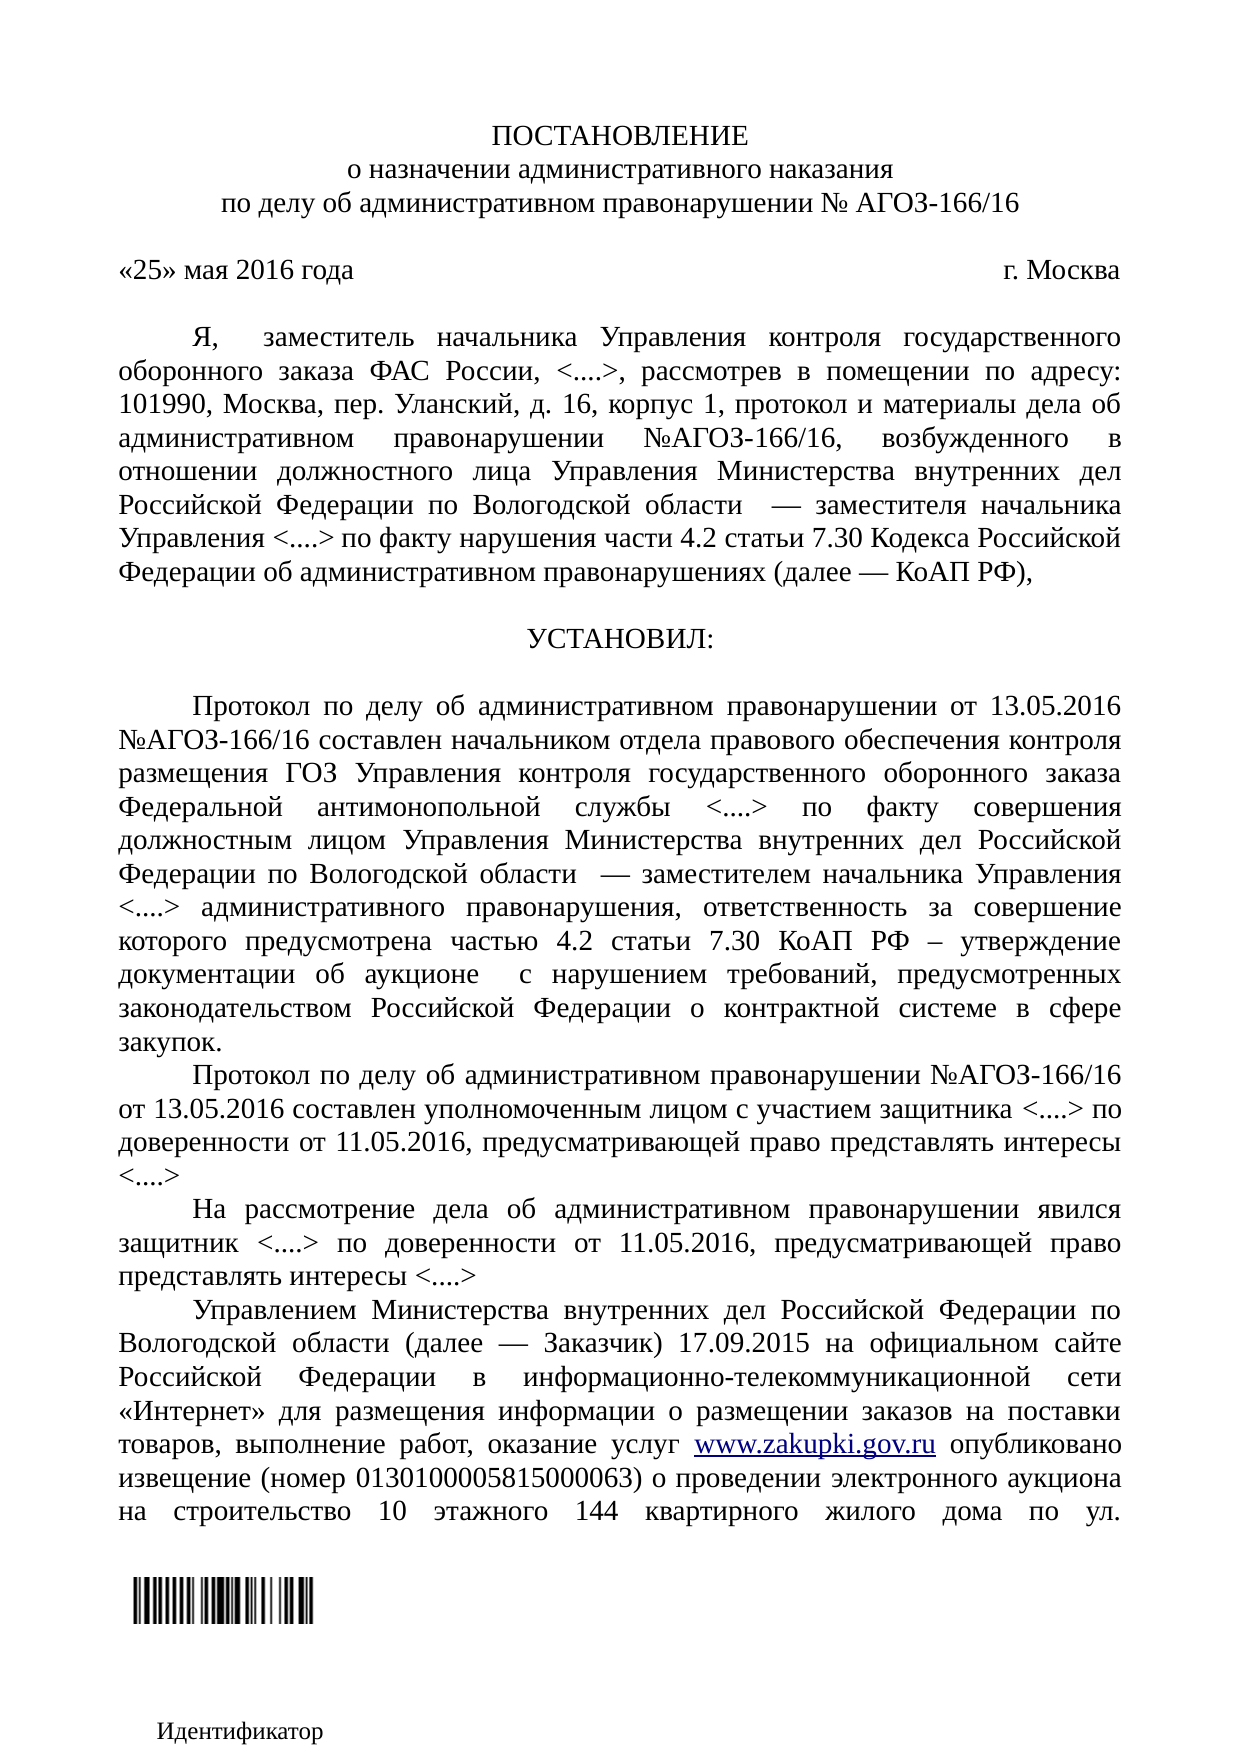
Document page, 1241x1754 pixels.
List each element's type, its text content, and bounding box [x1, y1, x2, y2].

text Я, заместитель начальника Управления контроля государственного оборонного заказа ФАС России, <....>, рассмотрев в помещении по адресу: 101990, Москва, пер. Уланский, д. 16, корпус 1, протокол и материалы дела об административном правонарушении №АГОЗ-166/16, возбужденного в отношении должностного лица Управления Министерства внутренних дел Российской Федерации по Вологодской области — заместителя начальника Управления <....> по факту нарушения части 4.2 статьи 7.30 Кодекса Российской Федерации об административном правонарушениях (далее — КоАП РФ), [118, 319, 1122, 588]
picture [118, 1577, 331, 1624]
text На рассмотрение дела об административном правонарушении явился защитник <....> по доверенности от 11.05.2016, предусматривающей право представлять интересы <....> [118, 1191, 1122, 1292]
text Управлением Министерства внутренних дел Российской Федерации по Вологодской области (далее — Заказчик) 17.09.2015 на официальном сайте Российской Федерации в информационно-телекоммуникационной сети «Интернет» для размещения информации о размещении заказов на поставки товаров, выполнение работ, оказание услуг www.zakupki.gov.ru опубликовано извещение (номер 0130100005815000063) о проведении электронного аукциона на строительство 10 этажного 144 квартирного жилого дома по ул. [118, 1292, 1122, 1527]
text ПОСТАНОВЛЕНИЕ [118, 118, 1122, 152]
text Протокол по делу об административном правонарушении от 13.05.2016 №АГОЗ-166/16 составлен начальником отдела правового обеспечения контроля размещения ГОЗ Управления контроля государственного оборонного заказа Федеральной антимонопольной службы <....> по факту совершения должностным лицом Управления Министерства внутренних дел Российской Федерации по Вологодской области — заместителем начальника Управления <....> административного правонарушения, ответственность за совершение которого предусмотрена частью 4.2 статьи 7.30 КоАП РФ – утверждение документации об аукционе с нарушением требований, предусмотренных законодательством Российской Федерации о контрактной системе в сфере закупок. [118, 688, 1122, 1057]
text Протокол по делу об административном правонарушении №АГОЗ-166/16 от 13.05.2016 составлен уполномоченным лицом с участием защитника <....> по доверенности от 11.05.2016, предусматривающей право представлять интересы <....> [118, 1057, 1122, 1191]
text УСТАНОВИЛ: [118, 621, 1122, 655]
text о назначении административного наказания [118, 152, 1122, 185]
text по делу об административном правонарушении № АГОЗ-166/16 [118, 185, 1122, 219]
text «25» мая 2016 года г. Москва [118, 252, 1122, 286]
